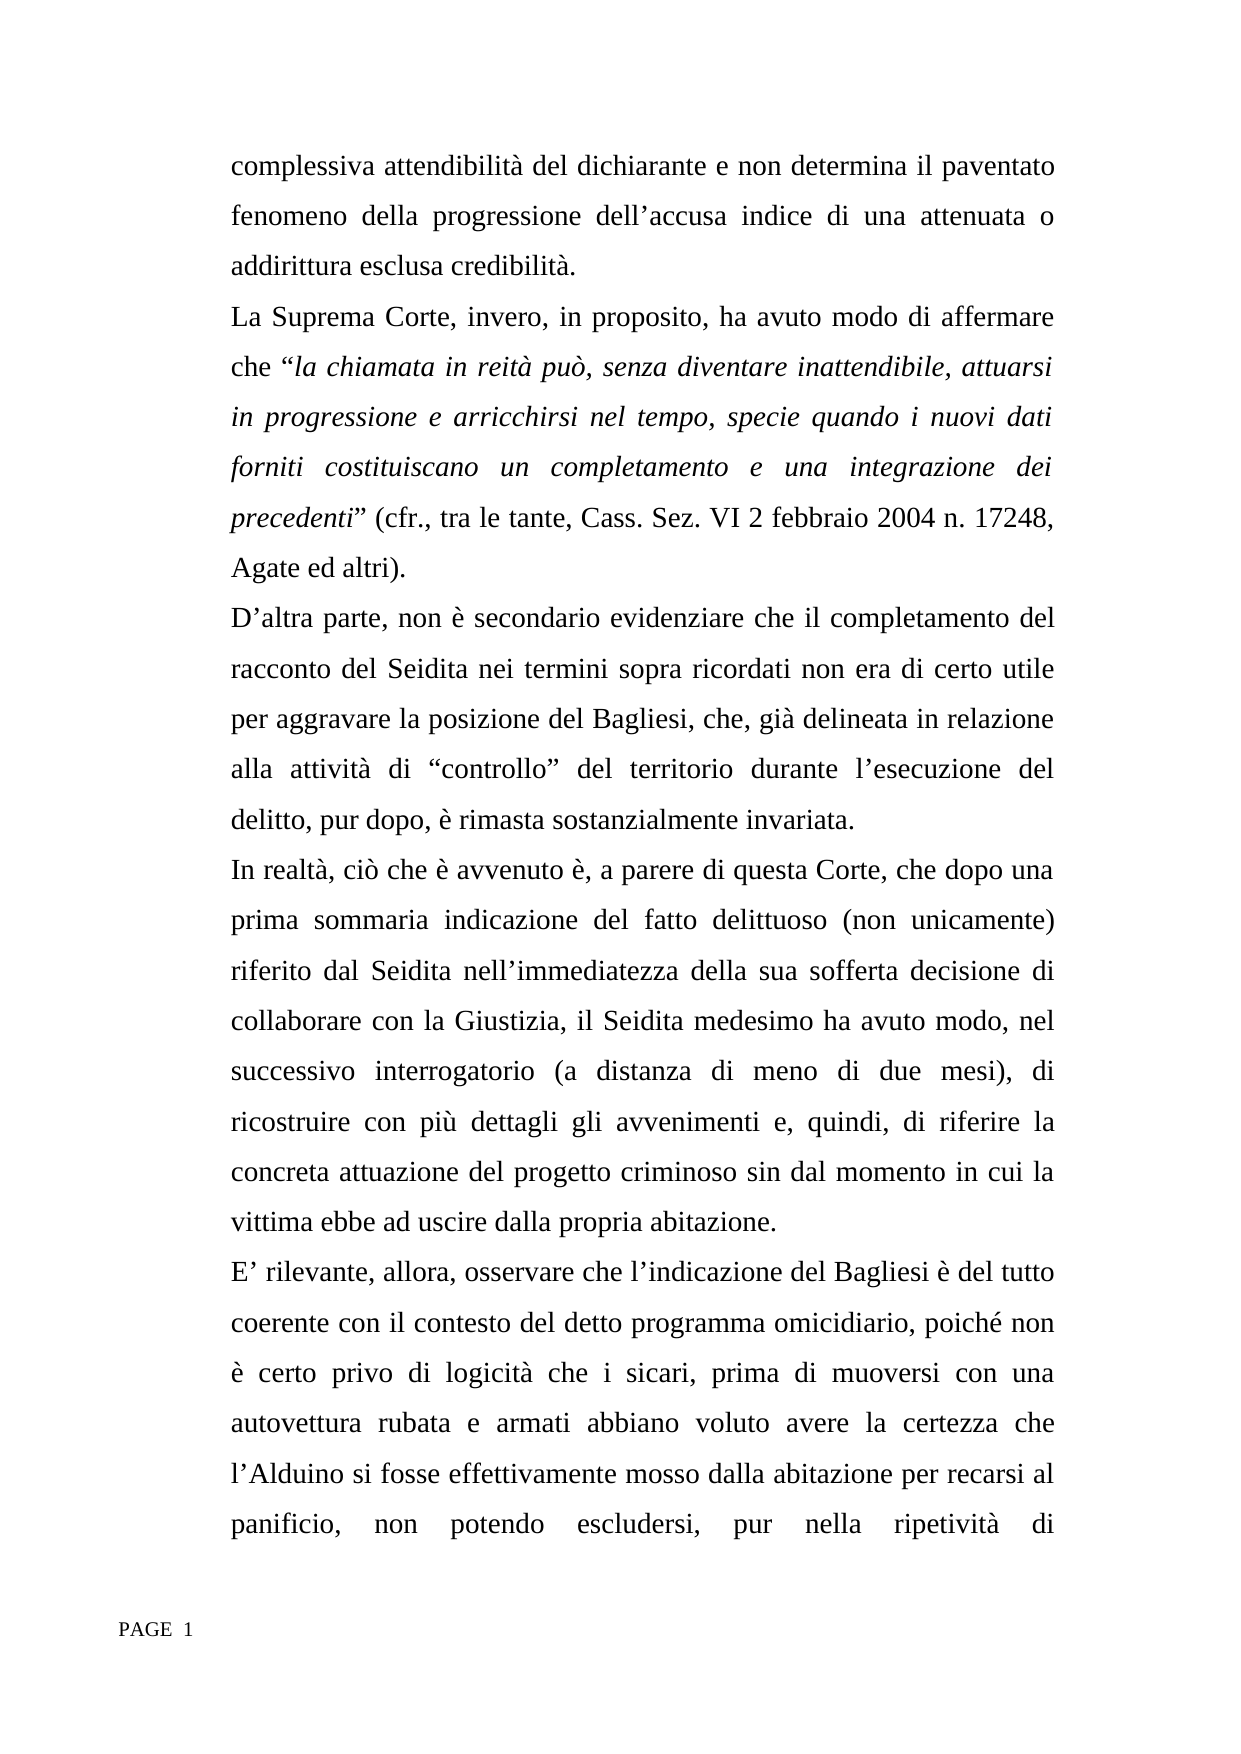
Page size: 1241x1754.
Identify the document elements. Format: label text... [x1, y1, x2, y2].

text E’ rilevante, allora, osservare che l’indicazione del Bagliesi è del tutto coerente con il contesto del detto programma omicidiario, poiché non è certo privo di logicità che i sicari, prima di muoversi con una autovettura rubata e armati abbiano voluto avere la certezza che l’Alduino si fosse effettivamente mosso dalla abitazione per recarsi al panificio, non potendo escludersi, pur nella ripetività di [231, 1254, 1056, 1540]
text complessiva attendibilità del dichiarante e non determina il paventato fenomeno della progressione dell’accusa indice di una attenuata o addirittura esclusa credibilità. [231, 148, 1056, 282]
text D’altra parte, non è secondario evidenziare che il completamento del racconto del Seidita nei termini sopra ricordati non era di certo utile per aggravare la posizione del Bagliesi, che, già delineata in relazione alla attività di “controllo” del territorio durante l’esecuzione del delitto, pur dopo, è rimasta sostanzialmente invariata. [231, 601, 1056, 835]
text In realtà, ciò che è avvenuto è, a parere di questa Corte, che dopo una prima sommaria indicazione del fatto delittuoso (non unicamente) riferito dal Seidita nell’immediatezza della sua sofferta decisione di collaborare con la Giustizia, il Seidita medesimo ha avuto modo, nel successivo interrogatorio (a distanza di meno di due mesi), di ricostruire con più dettagli gli avvenimenti e, quindi, di riferire la concreta attuazione del progetto criminoso sin dal momento in cui la vittima ebbe ad uscire dalla propria abitazione. [231, 852, 1056, 1238]
text La Suprema Corte, invero, in proposito, ha avuto modo di affermare che “la chiamata in reità può, senza diventare inattendibile, attuarsi in progressione e arricchirsi nel tempo, specie quando i nuovi dati forniti costituiscano un completamento e una integrazione dei precedenti” (cfr., tra le tante, Cass. Sez. VI 2 febbraio 2004 n. 17248, Agate ed altri). [231, 299, 1056, 584]
